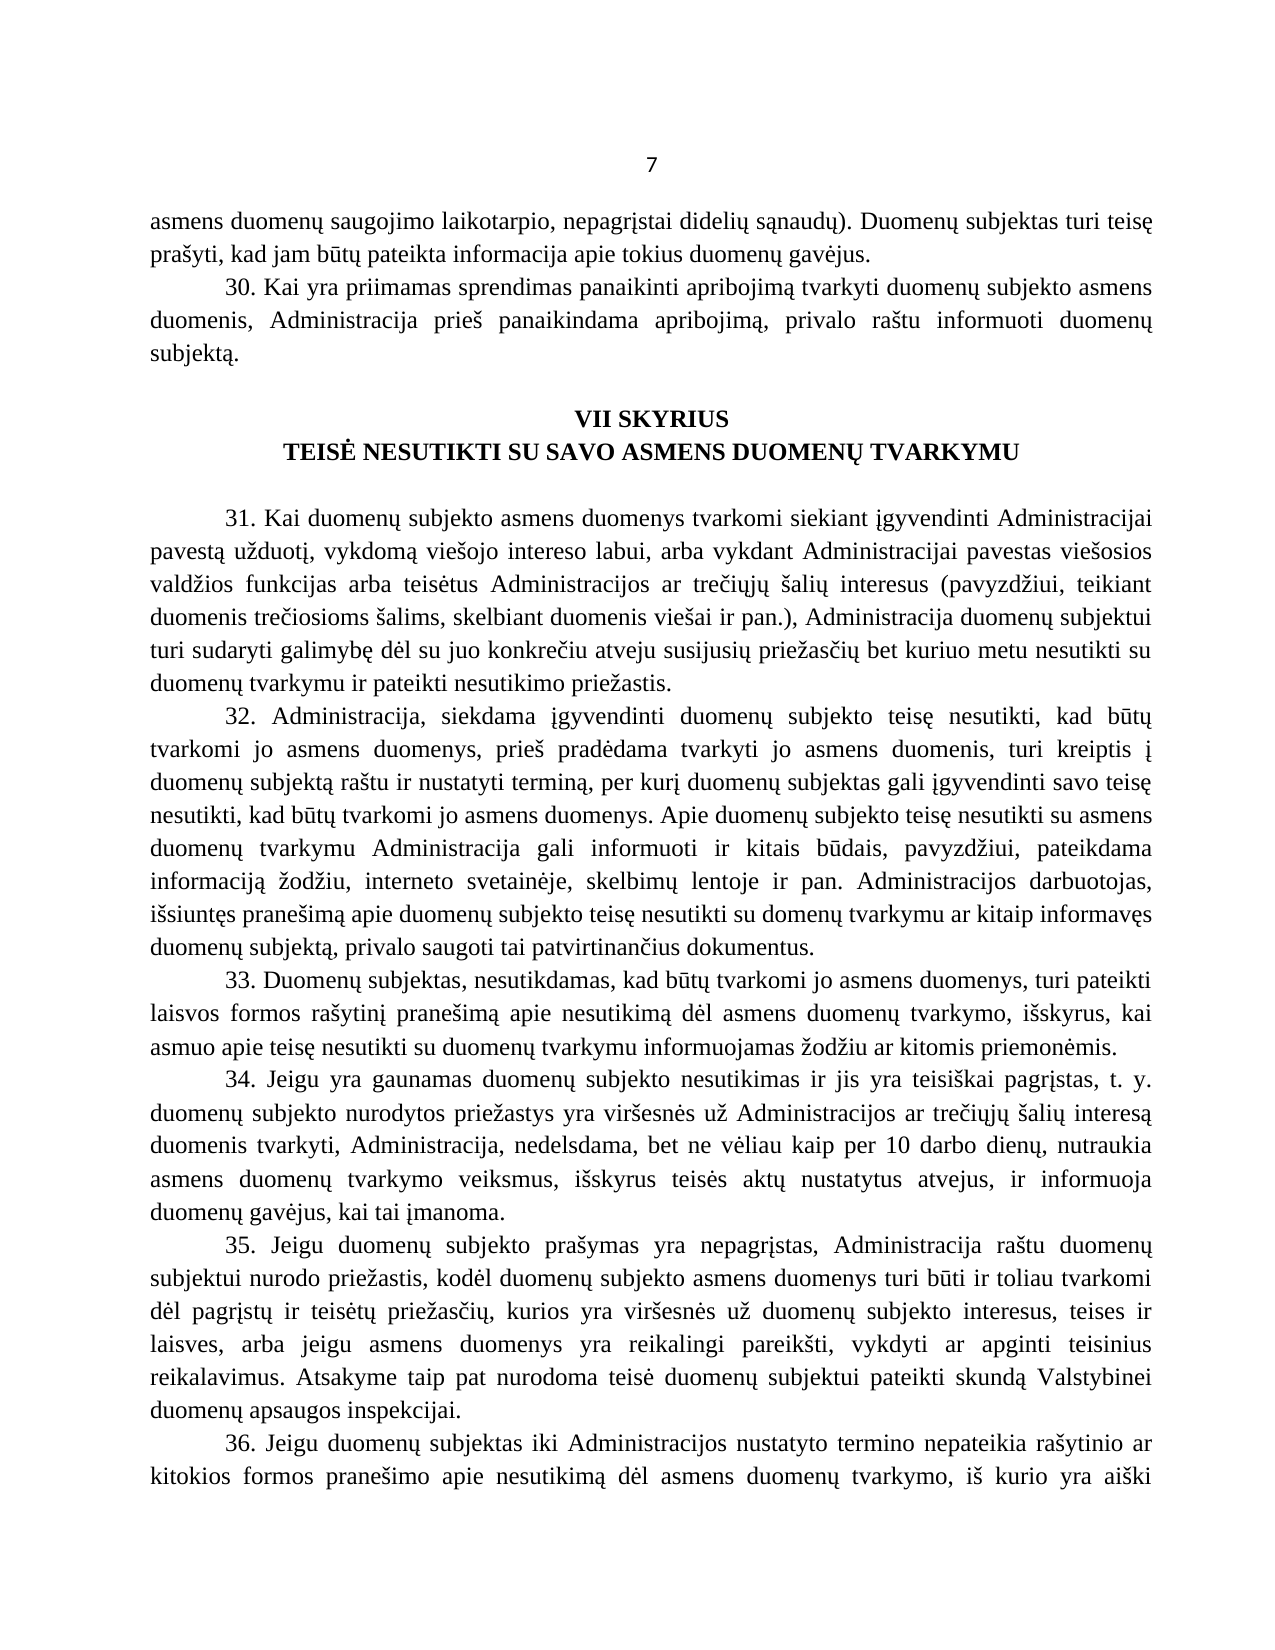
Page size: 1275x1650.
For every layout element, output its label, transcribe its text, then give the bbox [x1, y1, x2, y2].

text 34. Jeigu yra gaunamas duomenų subjekto nesutikimas ir jis yra teisiškai pagrįstas, t. y. duomenų subjekto nurodytos priežastys yra viršesnės už Administracijos ar trečiųjų šalių interesą duomenis tvarkyti, Administracija, nedelsdama, bet ne vėliau kaip per 10 darbo dienų, nutraukia asmens duomenų tvarkymo veiksmus, išskyrus teisės aktų nustatytus atvejus, ir informuoja duomenų gavėjus, kai tai įmanoma. [150, 1064, 1153, 1225]
text VII SKYRIUS [150, 404, 1153, 433]
text TEISĖ NESUTIKTI SU SAVO ASMENS DUOMENŲ TVARKYMU [150, 437, 1153, 466]
text 30. Kai yra priimamas sprendimas panaikinti apribojimą tvarkyti duomenų subjekto asmens duomenis, Administracija prieš panaikindama apribojimą, privalo raštu informuoti duomenų subjektą. [150, 272, 1153, 367]
text asmens duomenų saugojimo laikotarpio, nepagrįstai didelių sąnaudų). Duomenų subjektas turi teisę prašyti, kad jam būtų pateikta informacija apie tokius duomenų gavėjus. [150, 206, 1153, 268]
text 35. Jeigu duomenų subjekto prašymas yra nepagrįstas, Administracija raštu duomenų subjektui nurodo priežastis, kodėl duomenų subjekto asmens duomenys turi būti ir toliau tvarkomi dėl pagrįstų ir teisėtų priežasčių, kurios yra viršesnės už duomenų subjekto interesus, teises ir laisves, arba jeigu asmens duomenys yra reikalingi pareikšti, vykdyti ar apginti teisinius reikalavimus. Atsakyme taip pat nurodoma teisė duomenų subjektui pateikti skundą Valstybinei duomenų apsaugos inspekcijai. [150, 1230, 1153, 1423]
text 32. Administracija, siekdama įgyvendinti duomenų subjekto teisę nesutikti, kad būtų tvarkomi jo asmens duomenys, prieš pradėdama tvarkyti jo asmens duomenis, turi kreiptis į duomenų subjektą raštu ir nustatyti terminą, per kurį duomenų subjektas gali įgyvendinti savo teisę nesutikti, kad būtų tvarkomi jo asmens duomenys. Apie duomenų subjekto teisę nesutikti su asmens duomenų tvarkymu Administracija gali informuoti ir kitais būdais, pavyzdžiui, pateikdama informaciją žodžiu, interneto svetainėje, skelbimų lentoje ir pan. Administracijos darbuotojas, išsiuntęs pranešimą apie duomenų subjekto teisę nesutikti su domenų tvarkymu ar kitaip informavęs duomenų subjektą, privalo saugoti tai patvirtinančius dokumentus. [150, 701, 1153, 961]
text 31. Kai duomenų subjekto asmens duomenys tvarkomi siekiant įgyvendinti Administracijai pavestą užduotį, vykdomą viešojo intereso labui, arba vykdant Administracijai pavestas viešosios valdžios funkcijas arba teisėtus Administracijos ar trečiųjų šalių interesus (pavyzdžiui, teikiant duomenis trečiosioms šalims, skelbiant duomenis viešai ir pan.), Administracija duomenų subjektui turi sudaryti galimybę dėl su juo konkrečiu atveju susijusių priežasčių bet kuriuo metu nesutikti su duomenų tvarkymu ir pateikti nesutikimo priežastis. [150, 503, 1153, 697]
text 33. Duomenų subjektas, nesutikdamas, kad būtų tvarkomi jo asmens duomenys, turi pateikti laisvos formos rašytinį pranešimą apie nesutikimą dėl asmens duomenų tvarkymo, išskyrus, kai asmuo apie teisę nesutikti su duomenų tvarkymu informuojamas žodžiu ar kitomis priemonėmis. [150, 966, 1153, 1060]
text 36. Jeigu duomenų subjektas iki Administracijos nustatyto termino nepateikia rašytinio ar kitokios formos pranešimo apie nesutikimą dėl asmens duomenų tvarkymo, iš kurio yra aiški [150, 1428, 1153, 1489]
